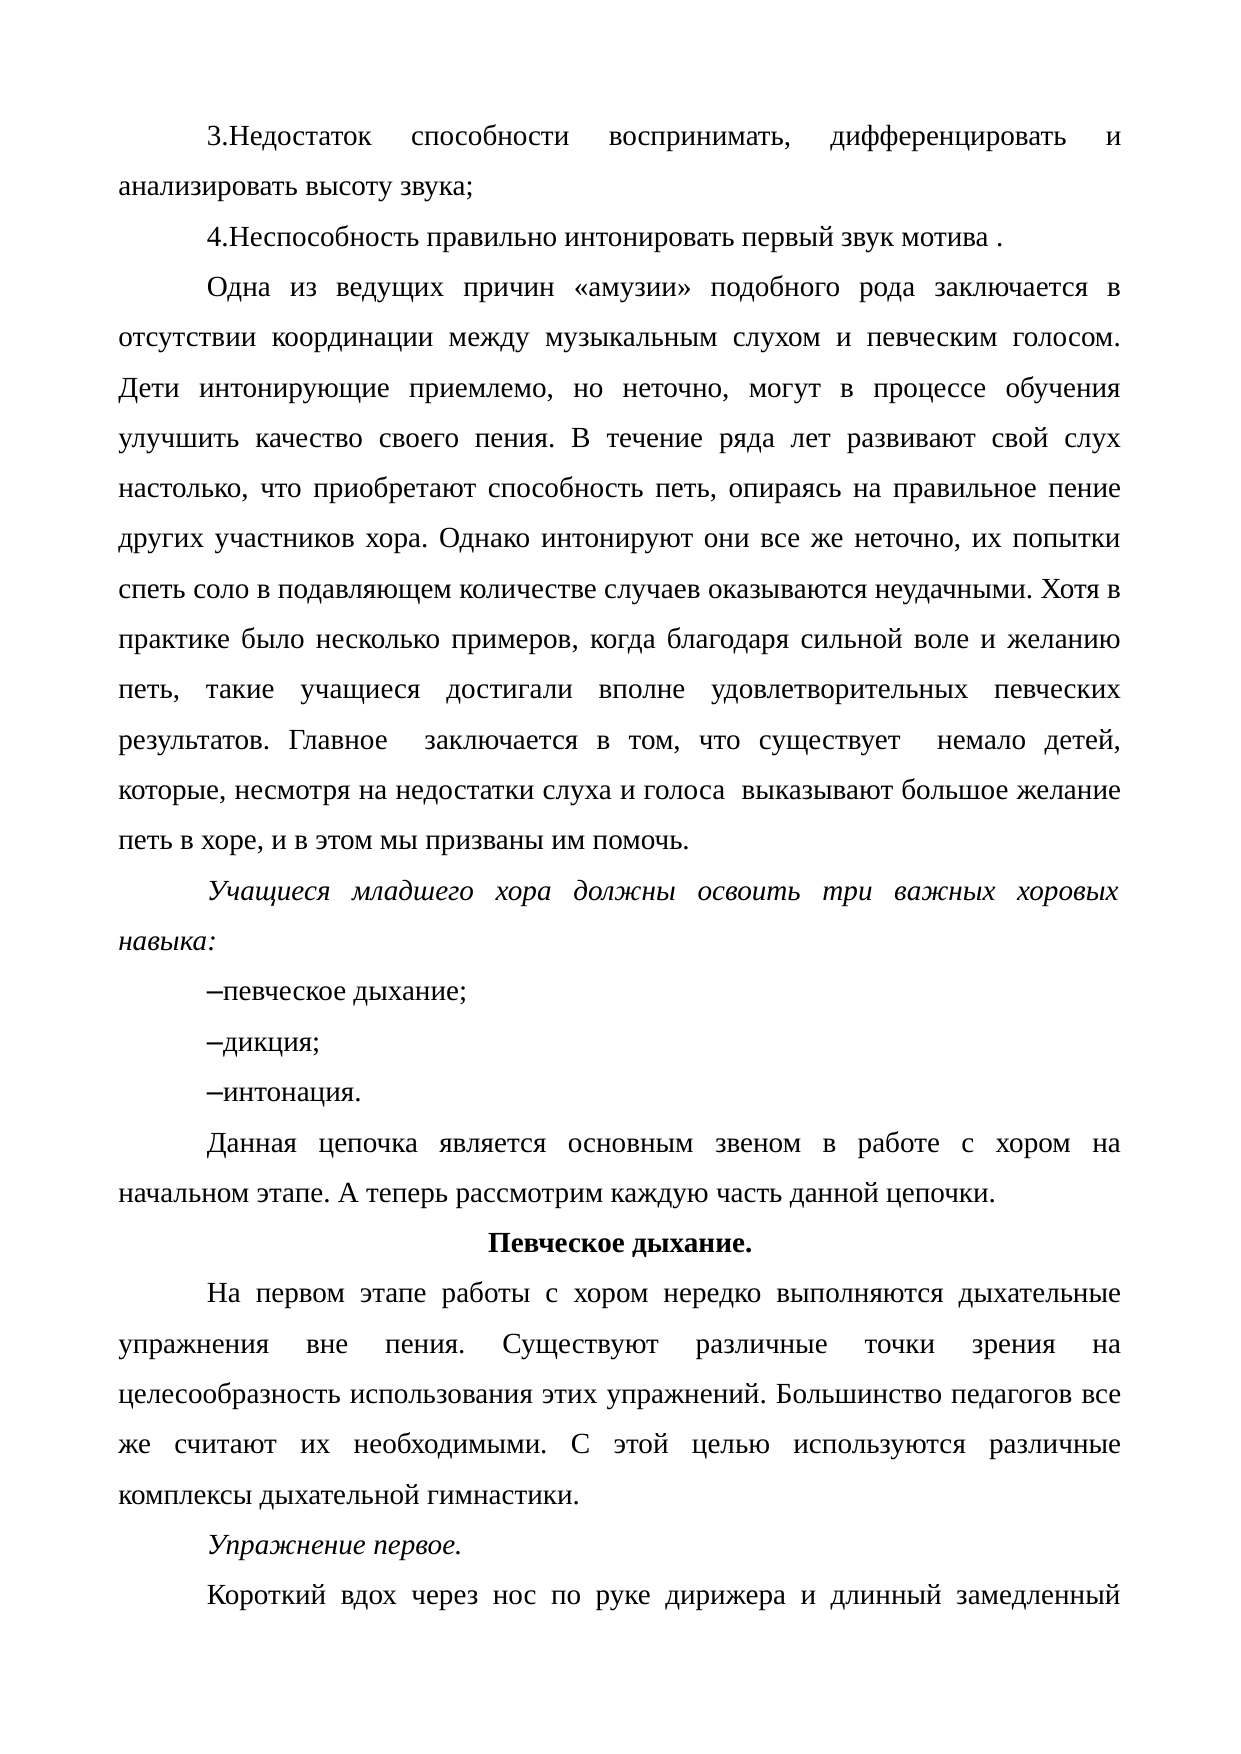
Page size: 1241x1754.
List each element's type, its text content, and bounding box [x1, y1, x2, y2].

text Короткий вдох через нос по руке дирижера и длинный замедленный [118, 1577, 1122, 1611]
list Недостаток способности воспринимать, дифференцировать и анализировать высоту звука; [118, 118, 1122, 202]
text Учащиеся младшего хора должны освоить три важных хоровых навыка: [118, 873, 1122, 957]
list Неспособность правильно интонировать первый звук мотива . [118, 219, 1122, 252]
text Одна из ведущих причин «амузии» подобного рода заключается в отсутствии координации между музыкальным слухом и певческим голосом. Дети интонирующие приемлемо, но неточно, могут в процессе обучения улучшить качество своего пения. В течение ряда лет развивают свой слух настолько, что приобретают способность петь, опираясь на правильное пение других участников хора. Однако интонируют они все же неточно, их попытки спеть соло в подавляющем количестве случаев оказываются неудачными. Хотя в практике было несколько примеров, когда благодаря сильной воле и желанию петь, такие учащиеся достигали вполне удовлетворительных певческих результатов. Главное заключается в том, что существует немало детей, которые, несмотря на недостатки слуха и голоса выказывают большое желание петь в хоре, и в этом мы призваны им помочь. [118, 269, 1122, 856]
text Данная цепочка является основным звеном в работе с хором на начальном этапе. А теперь рассмотрим каждую часть данной цепочки. [118, 1125, 1122, 1208]
list певческое дыхание; [118, 973, 1122, 1007]
text Певческое дыхание. [118, 1225, 1122, 1259]
list дикция; [118, 1024, 1122, 1057]
text Упражнение первое. [118, 1527, 1122, 1561]
text На первом этапе работы с хором нередко выполняются дыхательные упражнения вне пения. Существуют различные точки зрения на целесообразность использования этих упражнений. Большинство педагогов все же считают их необходимыми. С этой целью используются различные комплексы дыхательной гимнастики. [118, 1276, 1122, 1510]
list интонация. [118, 1074, 1122, 1108]
